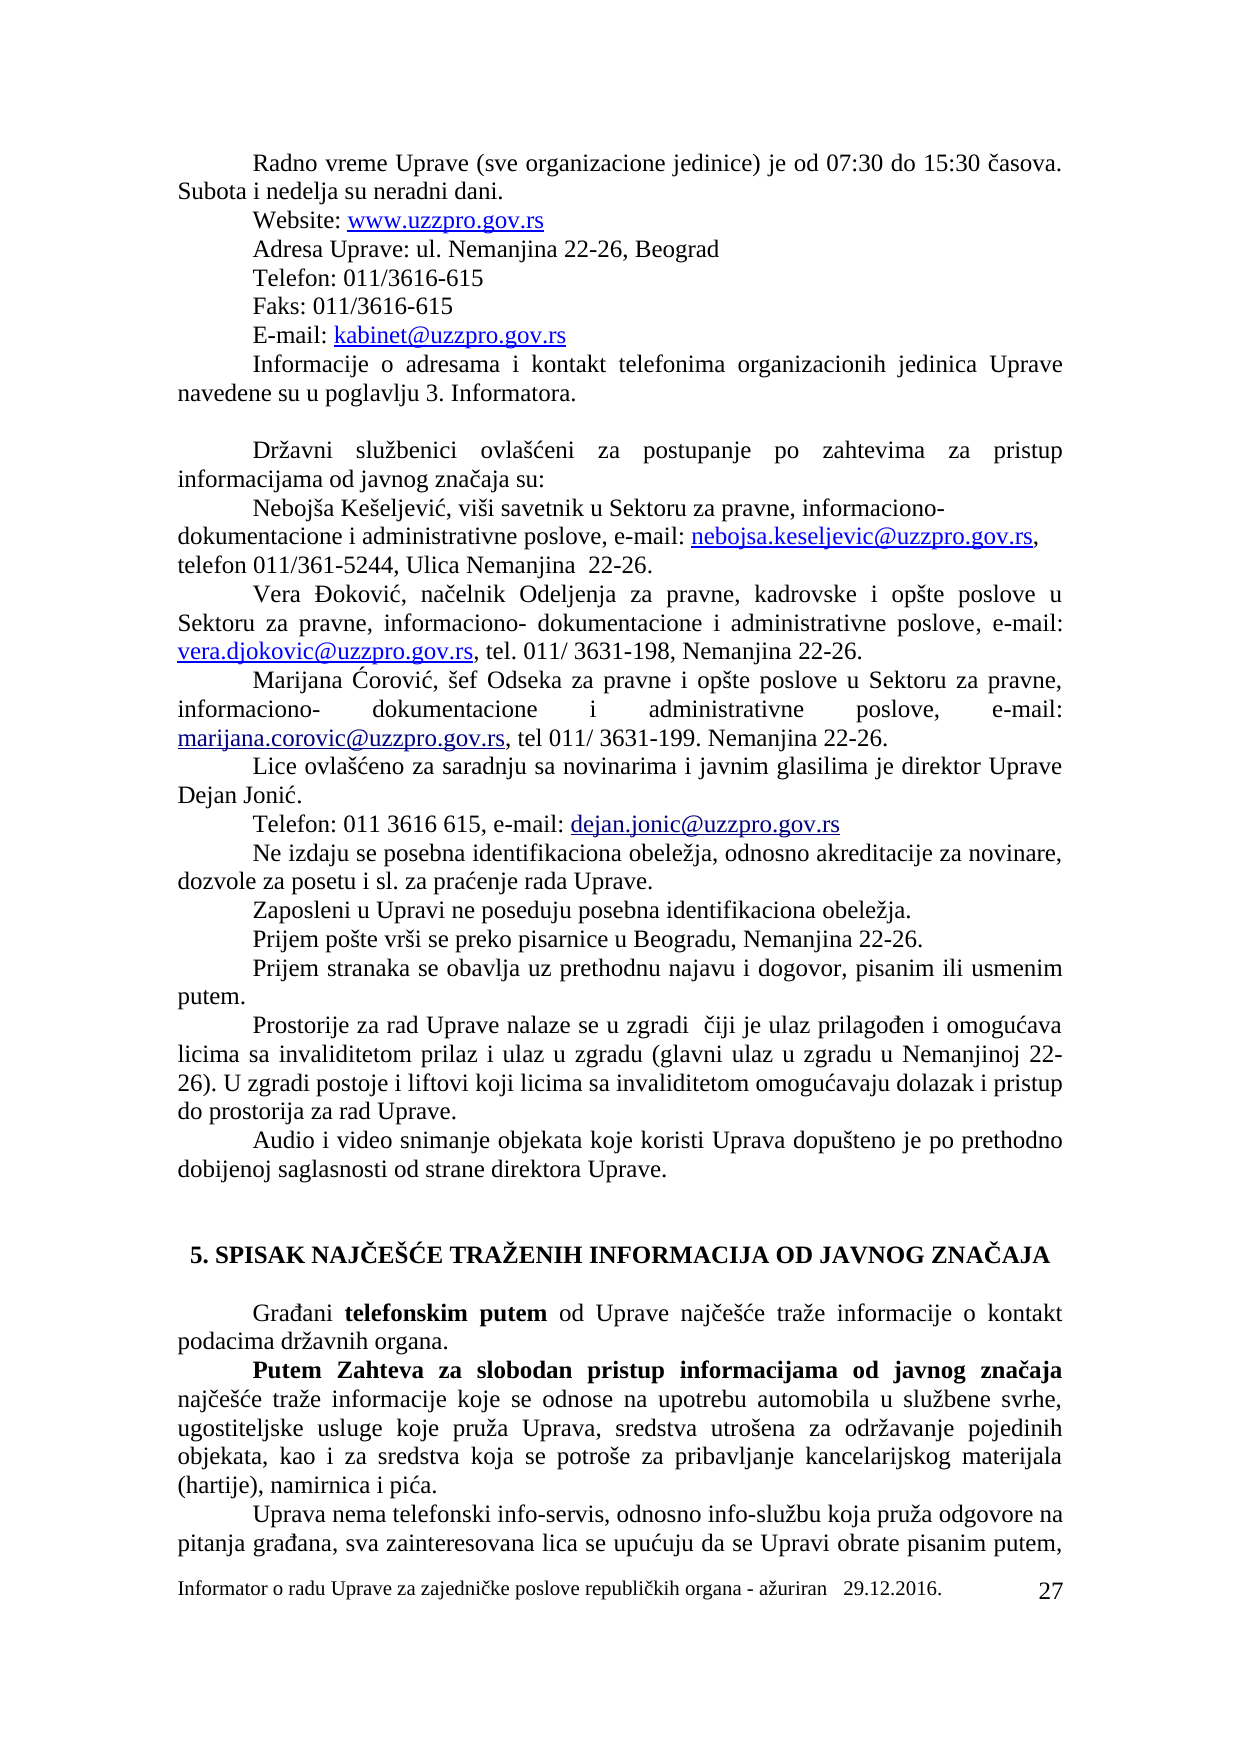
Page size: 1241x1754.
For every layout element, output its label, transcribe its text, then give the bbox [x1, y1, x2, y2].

text 5. SPISAK NAJČEŠĆE TRAŽENIH INFORMACIJA OD JAVNOG ZNAČAJA [177, 1240, 1063, 1269]
text Website: www.uzzpro.gov.rs [177, 205, 1063, 234]
text Nebojša Kešelјević, viši savetnik u Sektoru za pravne, informaciono-dokumentacione i administrativne poslove, e-mail: nebojsa.keseljevic@uzzpro.gov.rs, telefon 011/361-5244, Ulica Nemanjina 22-26. [177, 493, 1063, 579]
text Faks: 011/3616-615 [177, 291, 1063, 320]
text Telefon: 011 3616 615, e-mail: dejan.jonic@uzzpro.gov.rs [177, 809, 1063, 838]
text Uprava nema telefonski info-servis, odnosno info-službu koja pruža odgovore na pitanja građana, sva zainteresovana lica se upućuju da se Upravi obrate pisanim putem, [177, 1499, 1063, 1556]
text Prijem stranaka se obavlјa uz prethodnu najavu i dogovor, pisanim ili usmenim putem. [177, 953, 1063, 1010]
text Vera Đoković, načelnik Odelјenja za pravne, kadrovske i opšte poslove u Sektoru za pravne, informaciono- dokumentacione i administrativne poslove, e-mail: vera.djokovic@uzzpro.gov.rs, tel. 011/ 3631-198, Nemanjina 22-26. [177, 579, 1063, 665]
text Prijem pošte vrši se preko pisarnice u Beogradu, Nemanjina 22-26. [177, 924, 1063, 953]
text Lice ovlašćeno za saradnju sa novinarima i javnim glasilima je direktor Uprave Dejan Jonić. [177, 751, 1063, 809]
text Građani telefonskim putem od Uprave najčešće traže informacije o kontakt podacima državnih organa. [177, 1298, 1063, 1355]
text Audio i video snimanje objekata koje koristi Uprava dopušteno je po prethodno dobijenoj saglasnosti od strane direktora Uprave. [177, 1125, 1063, 1183]
text Informacije o adresama i kontakt telefonima organizacionih jedinica Uprave navedene su u poglavlјu 3. Informatora. [177, 349, 1063, 406]
text E-mail: kabinet@uzzpro.gov.rs [177, 320, 1063, 349]
text Radno vreme Uprave (sve organizacione jedinice) je od 07:30 do 15:30 časova. Subota i nedelјa su neradni dani. [177, 148, 1063, 205]
text Putem Zahteva za slobodan pristup informacijama od javnog značaja najčešće traže informacije koje se odnose na upotrebu automobila u službene svrhe, ugostitelјske usluge koje pruža Uprava, sredstva utrošena za održavanje pojedinih objekata, kao i za sredstva koja se potroše za pribavlјanje kancelarijskog materijala (hartije), namirnica i pića. [177, 1355, 1063, 1499]
text Adresa Uprave: ul. Nemanjina 22-26, Beograd [177, 234, 1063, 263]
text Zaposleni u Upravi ne poseduju posebna identifikaciona obeležja. [177, 895, 1063, 924]
text Državni službenici ovlašćeni za postupanje po zahtevima za pristup informacijama od javnog značaja su: [177, 435, 1063, 493]
text Ne izdaju se posebna identifikaciona obeležja, odnosno akreditacije za novinare, dozvole za posetu i sl. za praćenje rada Uprave. [177, 838, 1063, 895]
text Prostorije za rad Uprave nalaze se u zgradi čiji je ulaz prilagođen i omogućava licima sa invaliditetom prilaz i ulaz u zgradu (glavni ulaz u zgradu u Nemanjinoj 22-26). U zgradi postoje i liftovi koji licima sa invaliditetom omogućavaju dolazak i pristup do prostorija za rad Uprave. [177, 1010, 1063, 1125]
text Telefon: 011/3616-615 [177, 263, 1063, 291]
text Marijana Ćorović, šef Odseka za pravne i opšte poslove u Sektoru za pravne, informaciono- dokumentacione i administrativne poslove, e-mail: marijana.corovic@uzzpro.gov.rs, tel 011/ 3631-199. Nemanjina 22-26. [177, 665, 1063, 751]
